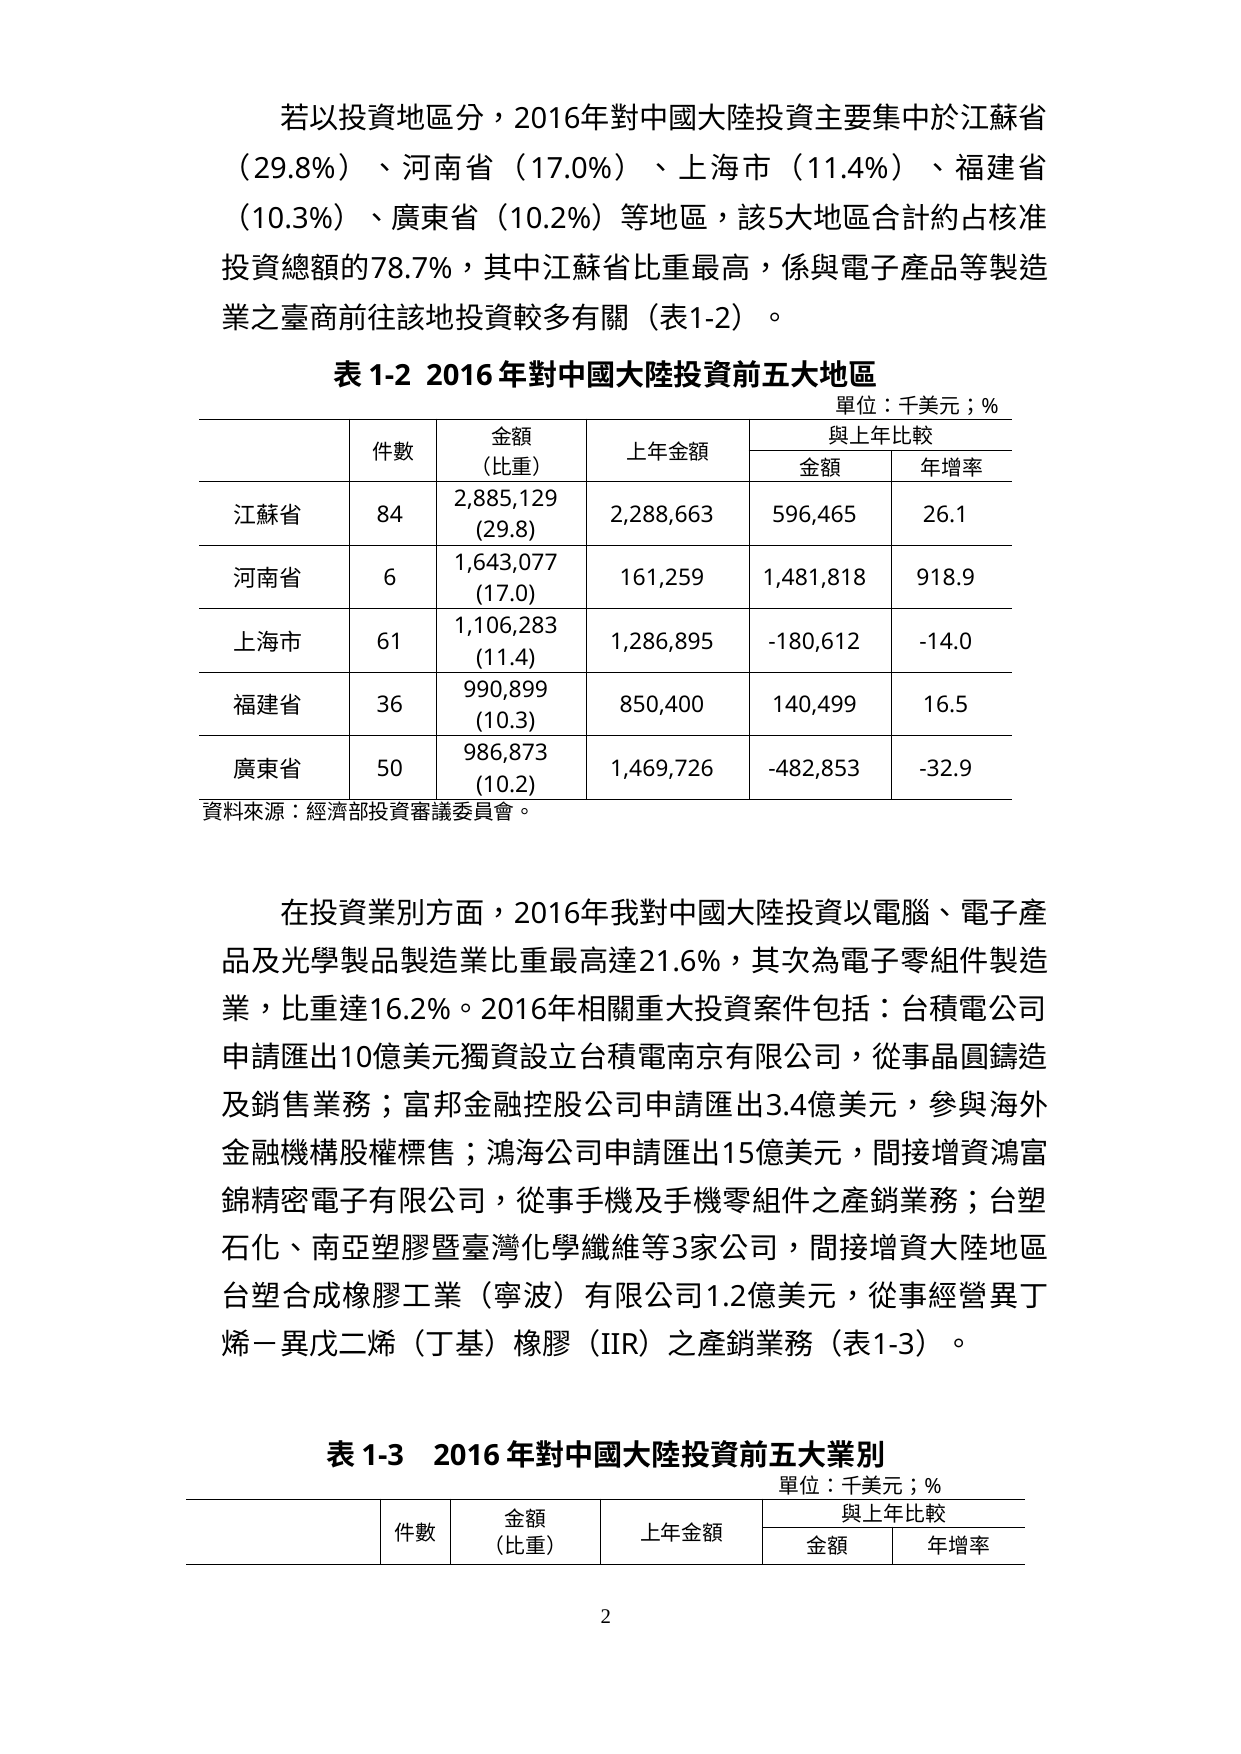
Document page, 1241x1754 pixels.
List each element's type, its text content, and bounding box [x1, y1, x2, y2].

table_cell 50 [350, 736, 436, 799]
table_cell 986,873 (10.2) [437, 736, 586, 799]
table_cell 1,286,895 [587, 609, 749, 672]
table_cell -14.0 [892, 609, 1012, 672]
table_cell 廣東省 [199, 736, 349, 799]
table_cell 6 [350, 546, 436, 608]
text 單位：千美元；% [162, 393, 998, 418]
table_header 上年金額 [601, 1500, 762, 1564]
table_cell 資料來源：經濟部投資審議委員會。 [199, 800, 1012, 825]
table_header 與上年比較 [763, 1500, 1025, 1527]
table_cell 918.9 [892, 546, 1012, 608]
table_cell 596,465 [750, 482, 891, 544]
table_cell 850,400 [587, 673, 749, 735]
table_cell -180,612 [750, 609, 891, 672]
table_cell -482,853 [750, 736, 891, 799]
table_cell 990,899 (10.3) [437, 673, 586, 735]
table_header 與上年比較 [750, 420, 1012, 450]
table_header 件數 [350, 420, 436, 481]
table_cell 161,259 [587, 546, 749, 608]
table_cell 26.1 [892, 482, 1012, 544]
table_cell 福建省 [199, 673, 349, 735]
text 表1-3 2016年對中國大陸投資前五大業別 [162, 1431, 1048, 1473]
table_cell 16.5 [892, 673, 1012, 735]
table_header 金額 （比重） [437, 420, 586, 481]
table_cell 江蘇省 [199, 482, 349, 544]
text 在投資業別方面，2016年我對中國大陸投資以電腦、電子產品及光學製品製造業比重最高達21.6%，其次為電子零組件製造業，比重達16.2%。2016年相關重大投資案件包括：台積電公司申請匯出10億美元獨資設立台積電南京有限公司，從事晶圓鑄造及銷售業務；富邦金融控股公司申請匯出3.4億美元，參與海外金融機構股權標售；鴻海公司申請匯出15億美元，間接增資鴻富錦精密電子有限公司，從事手機及手機零組件之產銷業務；台塑石化、南亞塑膠暨臺灣化學纖維等3家公司，間接增資大陸地區台塑合成橡膠工業（寧波）有限公司1.2億美元，從事經營異丁烯－異戊二烯（丁基）橡膠（IIR）之產銷業務（表1-3）。 [221, 885, 1048, 1364]
table_cell 61 [350, 609, 436, 672]
text 若以投資地區分，2016年對中國大陸投資主要集中於江蘇省（29.8%）、河南省（17.0%）、上海市（11.4%）、福建省（10.3%）、廣東省（10.2%）等地區，該5大地區合計約占核准投資總額的78.7%，其中江蘇省比重最高，係與電子產品等製造業之臺商前往該地投資較多有關（表1-2）。 [221, 89, 1048, 339]
table_cell 1,469,726 [587, 736, 749, 799]
table_cell 2,288,663 [587, 482, 749, 544]
table_header 金額 （比重） [451, 1500, 600, 1564]
table_header [186, 1500, 380, 1564]
table_cell 2,885,129 (29.8) [437, 482, 586, 544]
table_cell 年增率 [893, 1528, 1025, 1564]
table_cell -32.9 [892, 736, 1012, 799]
table_cell 140,499 [750, 673, 891, 735]
table_cell 河南省 [199, 546, 349, 608]
table_cell 1,643,077 (17.0) [437, 546, 586, 608]
table_cell 金額 [750, 451, 891, 481]
table_header 上年金額 [587, 420, 749, 481]
text 單位：千美元；% [162, 1473, 1048, 1498]
table_cell 36 [350, 673, 436, 735]
text 表1-2 2016年對中國大陸投資前五大地區 [162, 351, 1048, 393]
table_cell 金額 [763, 1528, 892, 1564]
table_cell 上海市 [199, 609, 349, 672]
table_cell 1,106,283 (11.4) [437, 609, 586, 672]
table_cell 1,481,818 [750, 546, 891, 608]
table_header [199, 420, 349, 481]
table_cell 年增率 [892, 451, 1012, 481]
table_header 件數 [381, 1500, 450, 1564]
table_cell 84 [350, 482, 436, 544]
